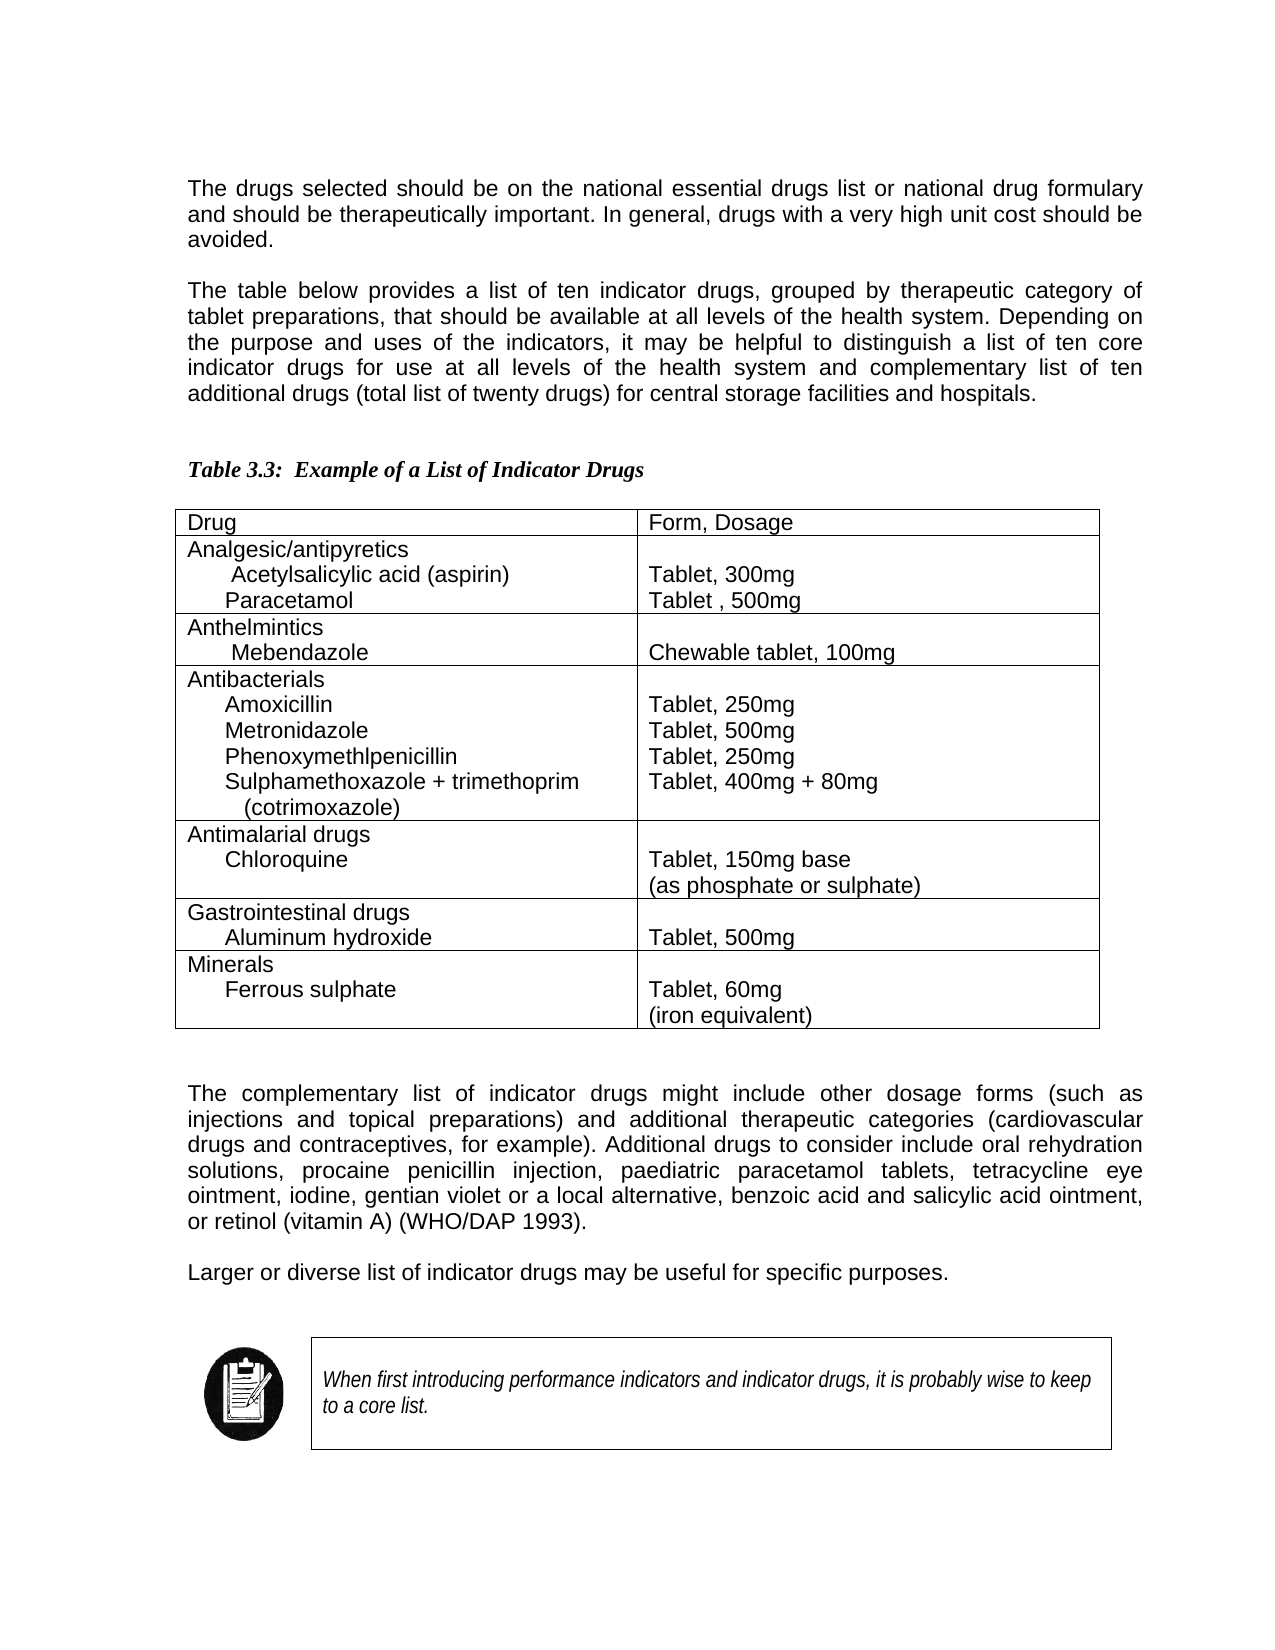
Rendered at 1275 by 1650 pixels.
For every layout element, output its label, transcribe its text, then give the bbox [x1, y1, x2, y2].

table_cell Tablet, 500mg [638, 899, 1099, 950]
table_cell Anthelmintics Mebendazole [176, 614, 637, 665]
text Larger or diverse list of indicator drugs may be useful for specific purposes. [187, 1260, 1144, 1286]
table_cell Minerals Ferrous sulphate [176, 951, 637, 1028]
table_cell Tablet, 250mg Tablet, 500mg Tablet, 250mg Tablet, 400mg + 80mg [638, 666, 1099, 820]
table_cell Tablet, 60mg (iron equivalent) [638, 951, 1099, 1028]
table_cell Antibacterials Amoxicillin Metronidazole Phenoxymethlpenicillin Sulphamethoxazole + trimethoprim (cotrimoxazole) [176, 666, 637, 820]
table_cell Analgesic/antipyretics Acetylsalicylic acid (aspirin) Paracetamol [176, 536, 637, 613]
text The drugs selected should be on the national essential drugs list or national drug formulary and should be therapeutically important. In general, drugs with a very high unit cost should be avoided. [187, 176, 1144, 252]
table_cell Chewable tablet, 100mg [638, 614, 1099, 665]
table_header Form, Dosage [638, 510, 1099, 535]
text The complementary list of indicator drugs might include other dosage forms (such as injections and topical preparations) and additional therapeutic categories (cardiovascular drugs and contraceptives, for example). Additional drugs to consider include oral rehydration solutions, procaine penicillin injection, paediatric paracetamol tablets, tetracycline eye ointment, iodine, gentian violet or a local alternative, benzoic acid and salicylic acid ointment, or retinol (vitamin A) (WHO/DAP 1993). [187, 1081, 1144, 1234]
table_cell Tablet, 300mg Tablet , 500mg [638, 536, 1099, 613]
table_cell Tablet, 150mg base (as phosphate or sulphate) [638, 821, 1099, 898]
text Table 3.3: Example of a List of Indicator Drugs [187, 457, 1144, 483]
text The table below provides a list of ten indicator drugs, grouped by therapeutic category of tablet preparations, that should be available at all levels of the health system. Depending on the purpose and uses of the indicators, it may be helpful to distinguish a list of ten core indicator drugs for use at all levels of the health system and complementary list of ten additional drugs (total list of twenty drugs) for central storage facilities and hospitals. [187, 278, 1144, 406]
table_header [176, 1337, 311, 1449]
table_cell Gastrointestinal drugs Aluminum hydroxide [176, 899, 637, 950]
table_header Drug [176, 510, 637, 535]
table_cell Antimalarial drugs Chloroquine [176, 821, 637, 898]
picture [204, 1347, 284, 1441]
table_header When first introducing performance indicators and indicator drugs, it is probably wise to keep to a core list. [312, 1338, 1111, 1449]
